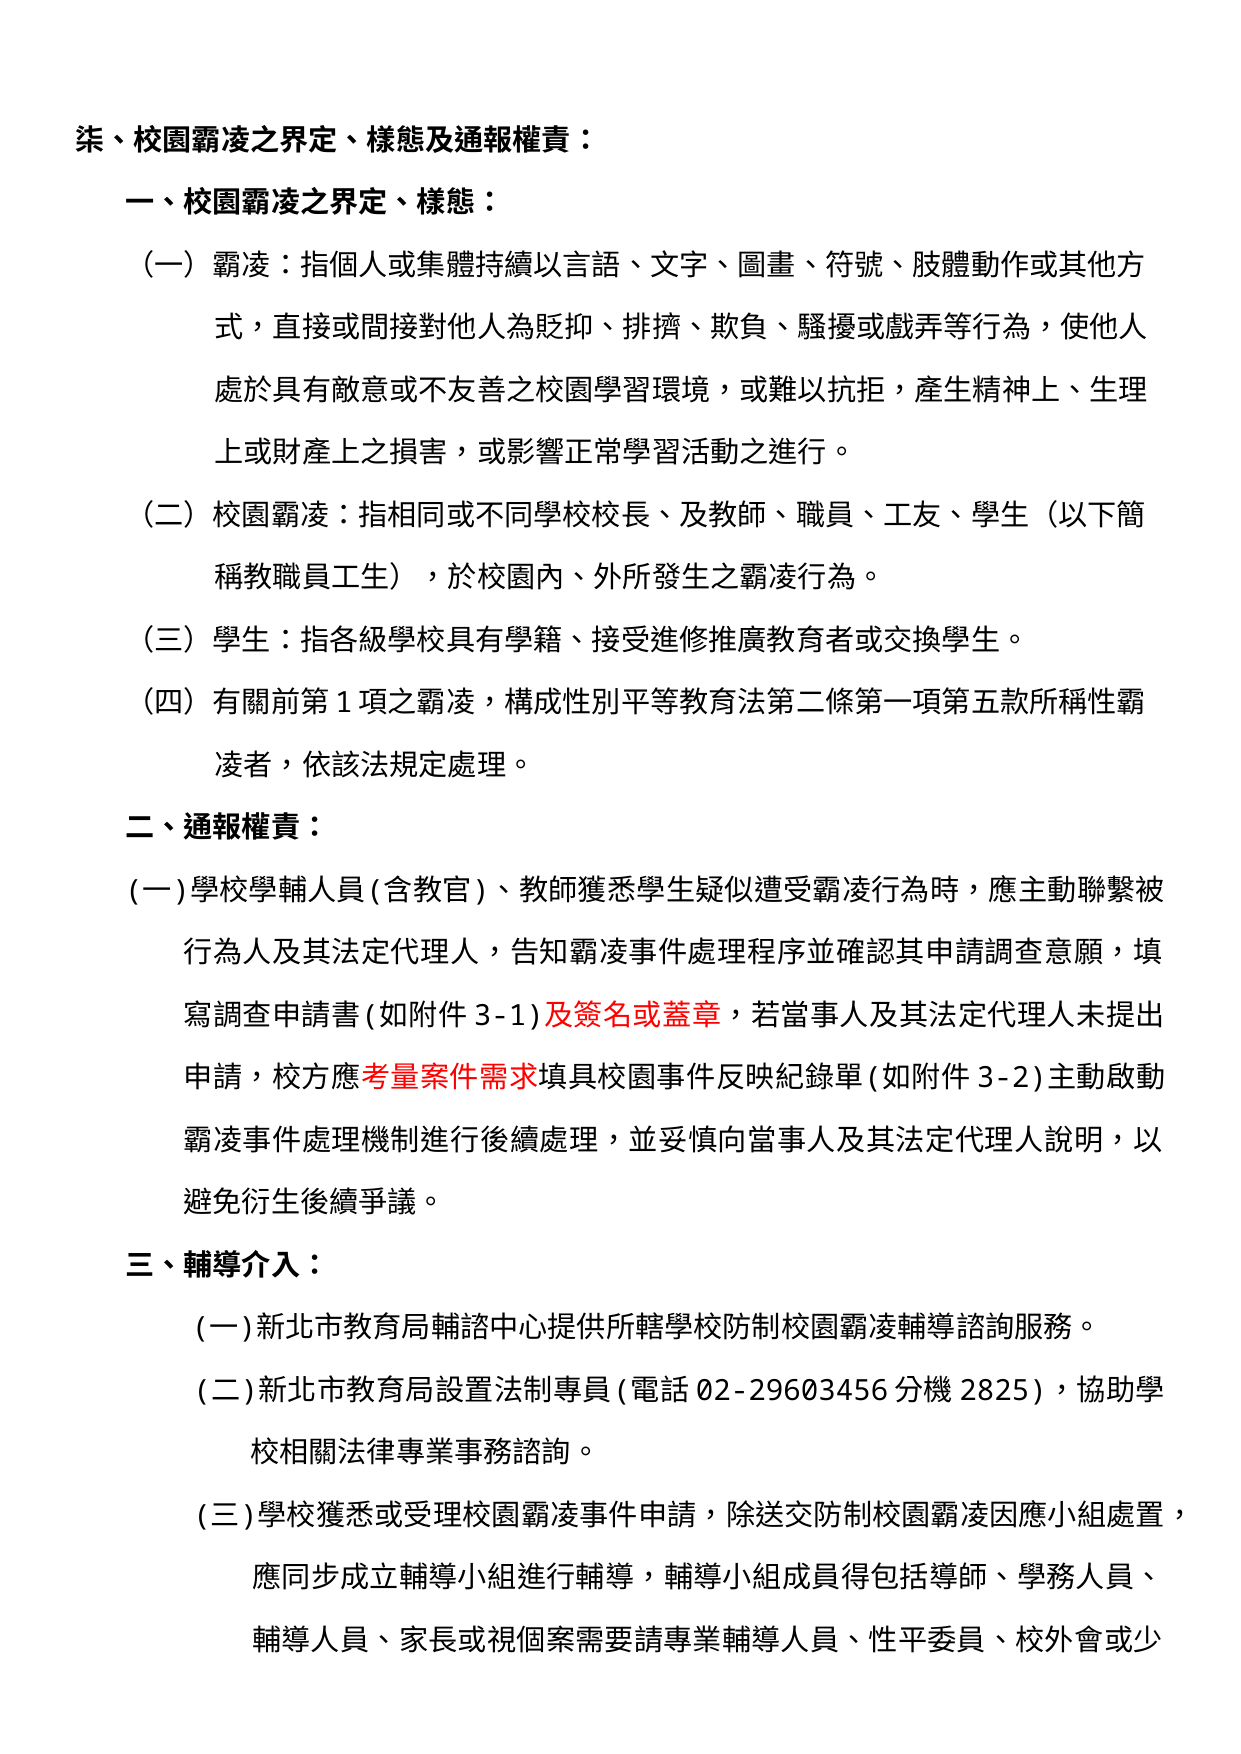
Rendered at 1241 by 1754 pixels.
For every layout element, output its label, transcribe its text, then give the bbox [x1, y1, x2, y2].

text (一)新北市教育局輔諮中心提供所轄學校防制校園霸凌輔導諮詢服務。 [75, 1283, 1165, 1346]
text (二)新北市教育局設置法制專員(電話02-29603456分機2825)，協助學校相關法律專業事務諮詢。 [75, 1346, 1165, 1471]
text 三、輔導介入： [125, 1221, 1165, 1283]
text （三）學生：指各級學校具有學籍、接受進修推廣教育者或交換學生。 [125, 596, 1165, 658]
text （一）霸凌：指個人或集體持續以言語、文字、圖畫、符號、肢體動作或其他方式，直接或間接對他人為貶抑、排擠、欺負、騷擾或戲弄等行為，使他人處於具有敵意或不友善之校園學習環境，或難以抗拒，產生精神上、生理上或財產上之損害，或影響正常學習活動之進行。 [125, 221, 1165, 471]
text （二）校園霸凌：指相同或不同學校校長、及教師、職員、工友、學生（以下簡稱教職員工生），於校園內、外所發生之霸凌行為。 [125, 471, 1165, 596]
text （四）有關前第1項之霸凌，構成性別平等教育法第二條第一項第五款所稱性霸凌者，依該法規定處理。 [125, 658, 1165, 783]
text 二、通報權責： [125, 783, 1165, 846]
text (一)學校學輔人員(含教官)、教師獲悉學生疑似遭受霸凌行為時，應主動聯繫被行為人及其法定代理人，告知霸凌事件處理程序並確認其申請調查意願，填寫調查申請書(如附件3-1)及簽名或蓋章，若當事人及其法定代理人未提出申請，校方應考量案件需求填具校園事件反映紀錄單(如附件3-2)主動啟動霸凌事件處理機制進行後續處理，並妥慎向當事人及其法定代理人說明，以避免衍生後續爭議。 [125, 846, 1165, 1221]
text (三)學校獲悉或受理校園霸凌事件申請，除送交防制校園霸凌因應小組處置，應同步成立輔導小組進行輔導，輔導小組成員得包括導師、學務人員、輔導人員、家長或視個案需要請專業輔導人員、性平委員、校外會或少年隊等，並就行為人、被行為人及其他關係人擬訂輔導計畫，明列懲處建議或必要處置、輔導內容、分工、期程等，並將紀錄留校備查。 [193, 1471, 1165, 1658]
text 柒、校園霸凌之界定、樣態及通報權責： [75, 96, 1165, 158]
text 一、校園霸凌之界定、樣態： [125, 158, 1165, 221]
